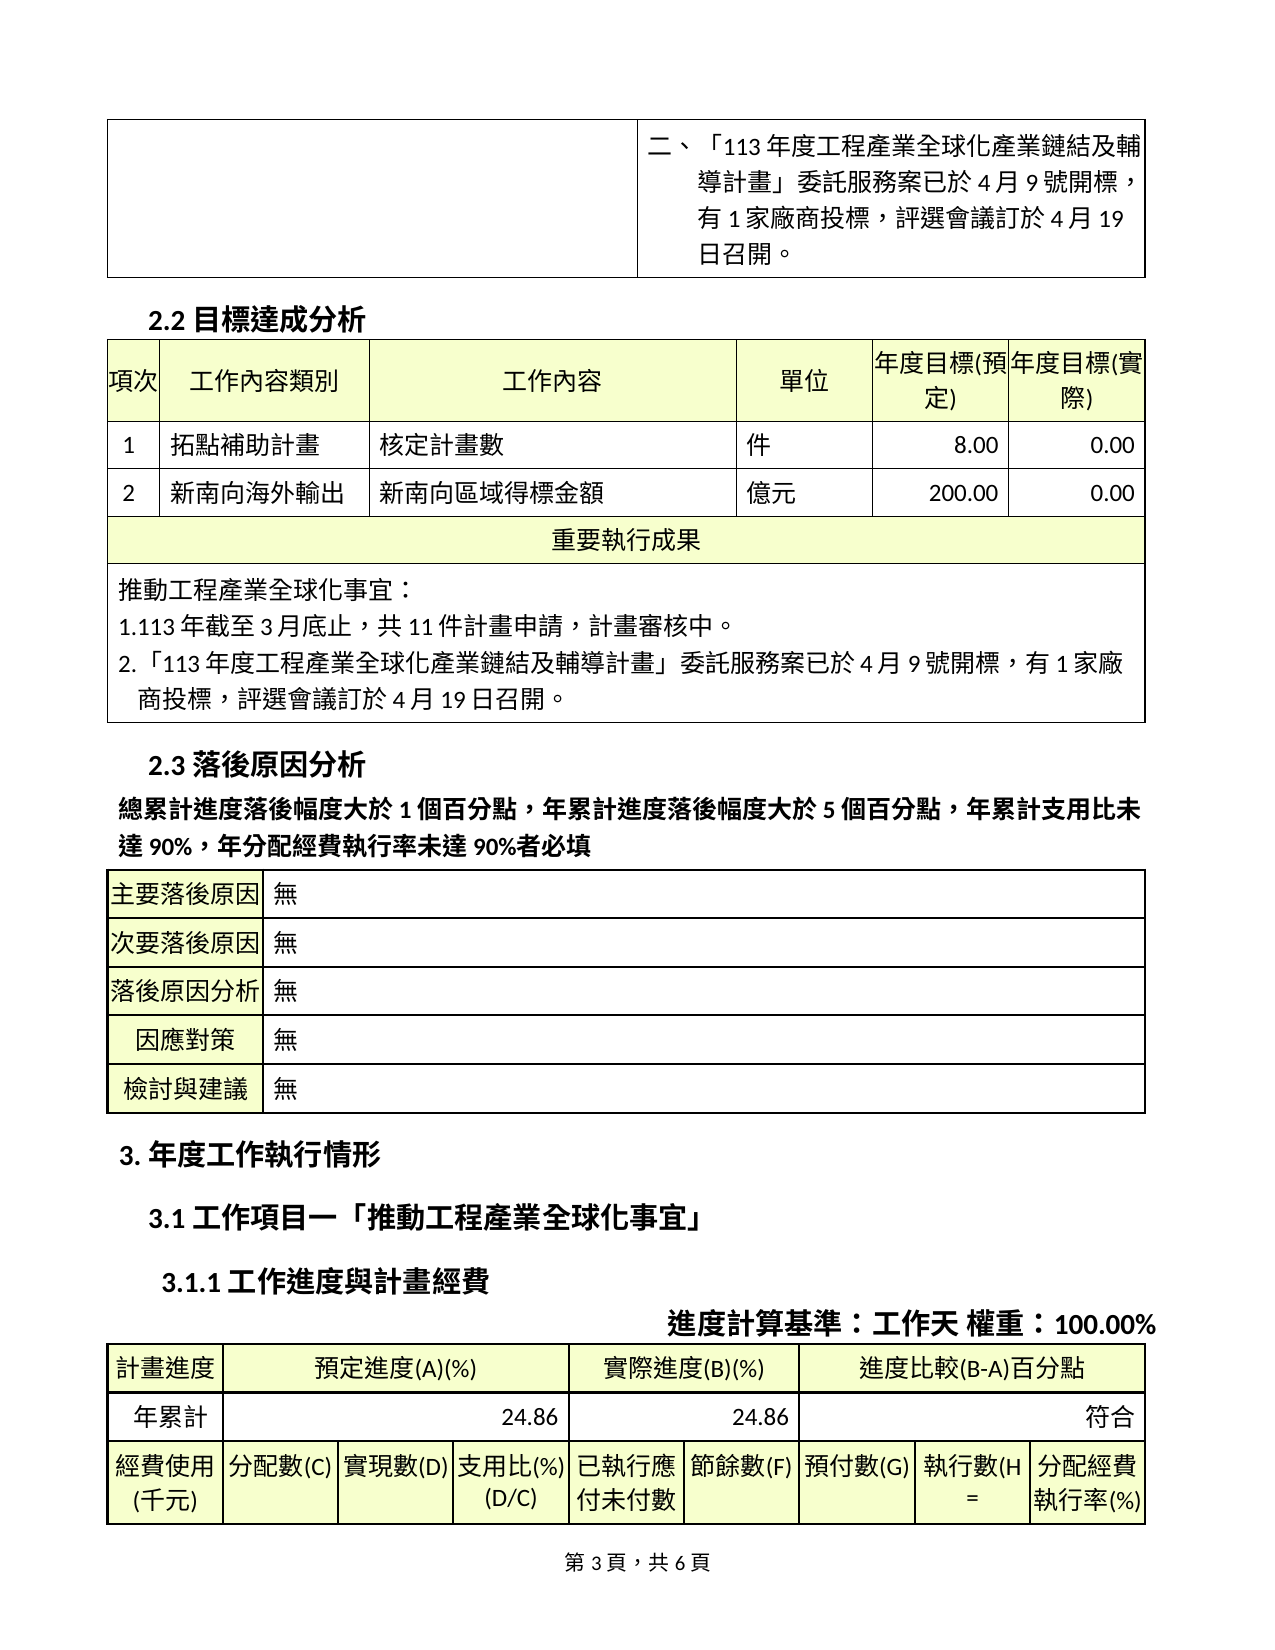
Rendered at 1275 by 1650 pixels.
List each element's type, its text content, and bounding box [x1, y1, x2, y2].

table_cell 無 [264, 968, 1144, 1014]
table_cell 經費使用(千元) [109, 1442, 222, 1523]
table_cell 億元 [737, 469, 872, 516]
text 2.3 落後原因分析 [119, 744, 1156, 783]
table_cell 檢討與建議 [109, 1065, 262, 1112]
table_cell 分配數(C) [224, 1442, 337, 1523]
table_cell 節餘數(F) [685, 1442, 798, 1523]
table_header 年度目標(預定) [873, 340, 1008, 421]
table_cell 符合 [800, 1394, 1144, 1440]
table_cell 8.00 [873, 422, 1008, 468]
table_cell 24.86 [570, 1394, 798, 1440]
table_header 總累計進度落後幅度大於 1 個百分點，年累計進度落後幅度大於 5 個百分點，年累計支用比未達 90%，年分配經費執行率未達 90%者必填 [108, 784, 1145, 868]
table_cell 無 [264, 1016, 1144, 1063]
table_cell 核定計畫數 [370, 422, 736, 468]
table_cell 分配經費執行率(%) [1031, 1442, 1144, 1523]
table_cell 0.00 [1009, 422, 1144, 468]
table_cell 件 [737, 422, 872, 468]
table_cell 二、「113年度工程產業全球化產業鏈結及輔導計畫」委託服務案已於4月9號開標，有1家廠商投標，評選會議訂於4月19日召開。 [638, 120, 1144, 277]
table_cell 新南向海外輸出 [160, 469, 369, 516]
table_cell 預付數(G) [800, 1442, 914, 1523]
table_cell 200.00 [873, 469, 1008, 516]
text 3. 年度工作執行情形 [119, 1134, 1156, 1174]
table_header 項次 [108, 340, 159, 421]
table_cell 已執行應付未付數 [570, 1442, 683, 1523]
table_cell 2 [108, 469, 159, 516]
table_cell 因應對策 [109, 1016, 262, 1063]
table_header 單位 [737, 340, 872, 421]
table_cell 無 [264, 1065, 1144, 1112]
table_cell 無 [264, 919, 1144, 966]
table_cell 0.00 [1009, 469, 1144, 516]
table_cell [108, 120, 637, 277]
table_cell 支用比(%)(D/C) [454, 1442, 568, 1523]
table_cell 主要落後原因 [109, 871, 262, 917]
table_header 計畫進度 [109, 1345, 222, 1391]
table_cell 落後原因分析 [109, 968, 262, 1014]
text 3.1 工作項目一「推動工程產業全球化事宜」 [119, 1195, 1156, 1237]
table_header 預定進度(A)(%) [224, 1345, 568, 1391]
table_cell 新南向區域得標金額 [370, 469, 736, 516]
table_cell 1 [108, 422, 159, 468]
text 2.2 目標達成分析 [119, 299, 1156, 339]
table_cell 重要執行成果 [108, 517, 1144, 563]
table_cell 24.86 [224, 1394, 568, 1440]
table_cell 執行數(H = [916, 1442, 1029, 1523]
table_header 進度比較(B-A)百分點 [800, 1345, 1144, 1391]
table_header 工作內容 [370, 340, 736, 421]
table_header 工作內容類別 [160, 340, 369, 421]
table_cell 次要落後原因 [109, 919, 262, 966]
table_cell 實現數(D) [339, 1442, 452, 1523]
table_header 年度目標(實際) [1009, 340, 1144, 421]
table_cell 推動工程產業全球化事宜： 1.113年截至3月底止，共11件計畫申請，計畫審核中。 2.「113年度工程產業全球化產業鏈結及輔導計畫」委託服務案已於4月9號開標，有1家廠商投標，評選會議訂於4月19日召開。 [108, 564, 1144, 722]
table_cell 拓點補助計畫 [160, 422, 369, 468]
table_cell 無 [264, 871, 1144, 917]
table_header 實際進度(B)(%) [570, 1345, 798, 1391]
text 進度計算基準：工作天 權重：100.00% [119, 1301, 1156, 1343]
table_cell 年累計 [109, 1394, 222, 1440]
text 3.1.1 工作進度與計畫經費 [119, 1258, 1156, 1301]
